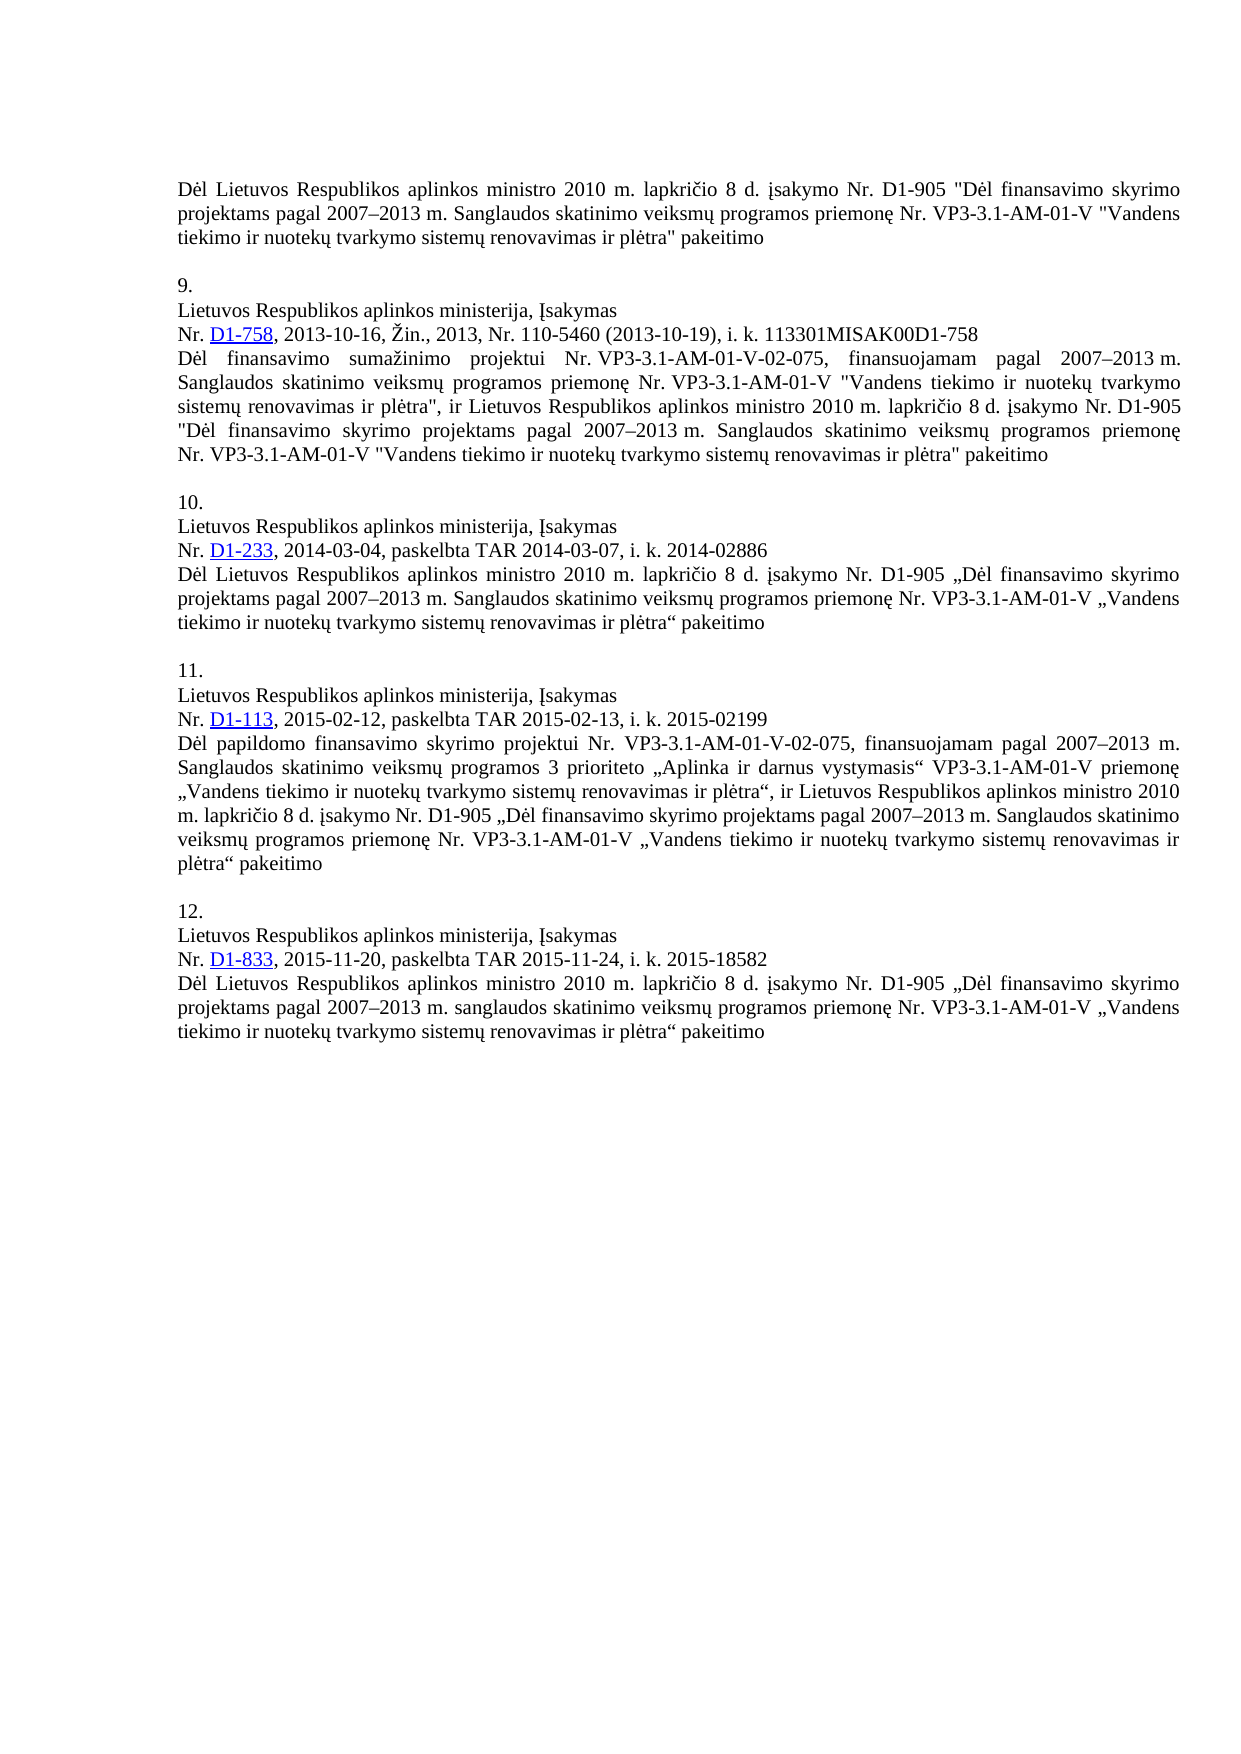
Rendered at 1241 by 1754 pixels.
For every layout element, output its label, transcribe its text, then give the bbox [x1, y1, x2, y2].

text 11. [177, 658, 1181, 682]
text 9. [177, 273, 1181, 297]
text Dėl Lietuvos Respublikos aplinkos ministro 2010 m. lapkričio 8 d. įsakymo Nr. D1-905 „Dėl finansavimo skyrimo projektams pagal 2007–2013 m. sanglaudos skatinimo veiksmų programos priemonę Nr. VP3-3.1-AM-01-V „Vandens tiekimo ir nuotekų tvarkymo sistemų renovavimas ir plėtra“ pakeitimo [177, 971, 1181, 1043]
text 12. [177, 899, 1181, 923]
text 10. [177, 490, 1181, 514]
text Nr. D1-233, 2014-03-04, paskelbta TAR 2014-03-07, i. k. 2014-02886 [177, 538, 1181, 562]
text Lietuvos Respublikos aplinkos ministerija, Įsakymas [177, 923, 1181, 947]
text Lietuvos Respublikos aplinkos ministerija, Įsakymas [177, 514, 1181, 538]
text Dėl papildomo finansavimo skyrimo projektui Nr. VP3-3.1-AM-01-V-02-075, finansuojamam pagal 2007–2013 m. Sanglaudos skatinimo veiksmų programos 3 prioriteto „Aplinka ir darnus vystymasis“ VP3-3.1-AM-01-V priemonę „Vandens tiekimo ir nuotekų tvarkymo sistemų renovavimas ir plėtra“, ir Lietuvos Respublikos aplinkos ministro 2010 m. lapkričio 8 d. įsakymo Nr. D1-905 „Dėl finansavimo skyrimo projektams pagal 2007–2013 m. Sanglaudos skatinimo veiksmų programos priemonę Nr. VP3-3.1-AM-01-V „Vandens tiekimo ir nuotekų tvarkymo sistemų renovavimas ir plėtra“ pakeitimo [177, 731, 1181, 875]
text Lietuvos Respublikos aplinkos ministerija, Įsakymas [177, 682, 1181, 707]
text Nr. D1-833, 2015-11-20, paskelbta TAR 2015-11-24, i. k. 2015-18582 [177, 947, 1181, 971]
text Nr. D1-758, 2013-10-16, Žin., 2013, Nr. 110-5460 (2013-10-19), i. k. 113301MISAK00D1-758 [177, 322, 1181, 346]
text Dėl Lietuvos Respublikos aplinkos ministro 2010 m. lapkričio 8 d. įsakymo Nr. D1-905 „Dėl finansavimo skyrimo projektams pagal 2007–2013 m. Sanglaudos skatinimo veiksmų programos priemonę Nr. VP3-3.1-AM-01-V „Vandens tiekimo ir nuotekų tvarkymo sistemų renovavimas ir plėtra“ pakeitimo [177, 562, 1181, 634]
text Lietuvos Respublikos aplinkos ministerija, Įsakymas [177, 297, 1181, 322]
text Nr. D1-113, 2015-02-12, paskelbta TAR 2015-02-13, i. k. 2015-02199 [177, 707, 1181, 731]
text Dėl Lietuvos Respublikos aplinkos ministro 2010 m. lapkričio 8 d. įsakymo Nr. D1-905 "Dėl finansavimo skyrimo projektams pagal 2007–2013 m. Sanglaudos skatinimo veiksmų programos priemonę Nr. VP3-3.1-AM-01-V "Vandens tiekimo ir nuotekų tvarkymo sistemų renovavimas ir plėtra" pakeitimo [177, 177, 1181, 249]
text Dėl finansavimo sumažinimo projektui Nr. VP3-3.1-AM-01-V-02-075, finansuojamam pagal 2007–2013 m. Sanglaudos skatinimo veiksmų programos priemonę Nr. VP3-3.1-AM-01-V "Vandens tiekimo ir nuotekų tvarkymo sistemų renovavimas ir plėtra", ir Lietuvos Respublikos aplinkos ministro 2010 m. lapkričio 8 d. įsakymo Nr. D1-905 "Dėl finansavimo skyrimo projektams pagal 2007–2013 m. Sanglaudos skatinimo veiksmų programos priemonę Nr. VP3-3.1-AM-01-V "Vandens tiekimo ir nuotekų tvarkymo sistemų renovavimas ir plėtra" pakeitimo [177, 346, 1181, 466]
